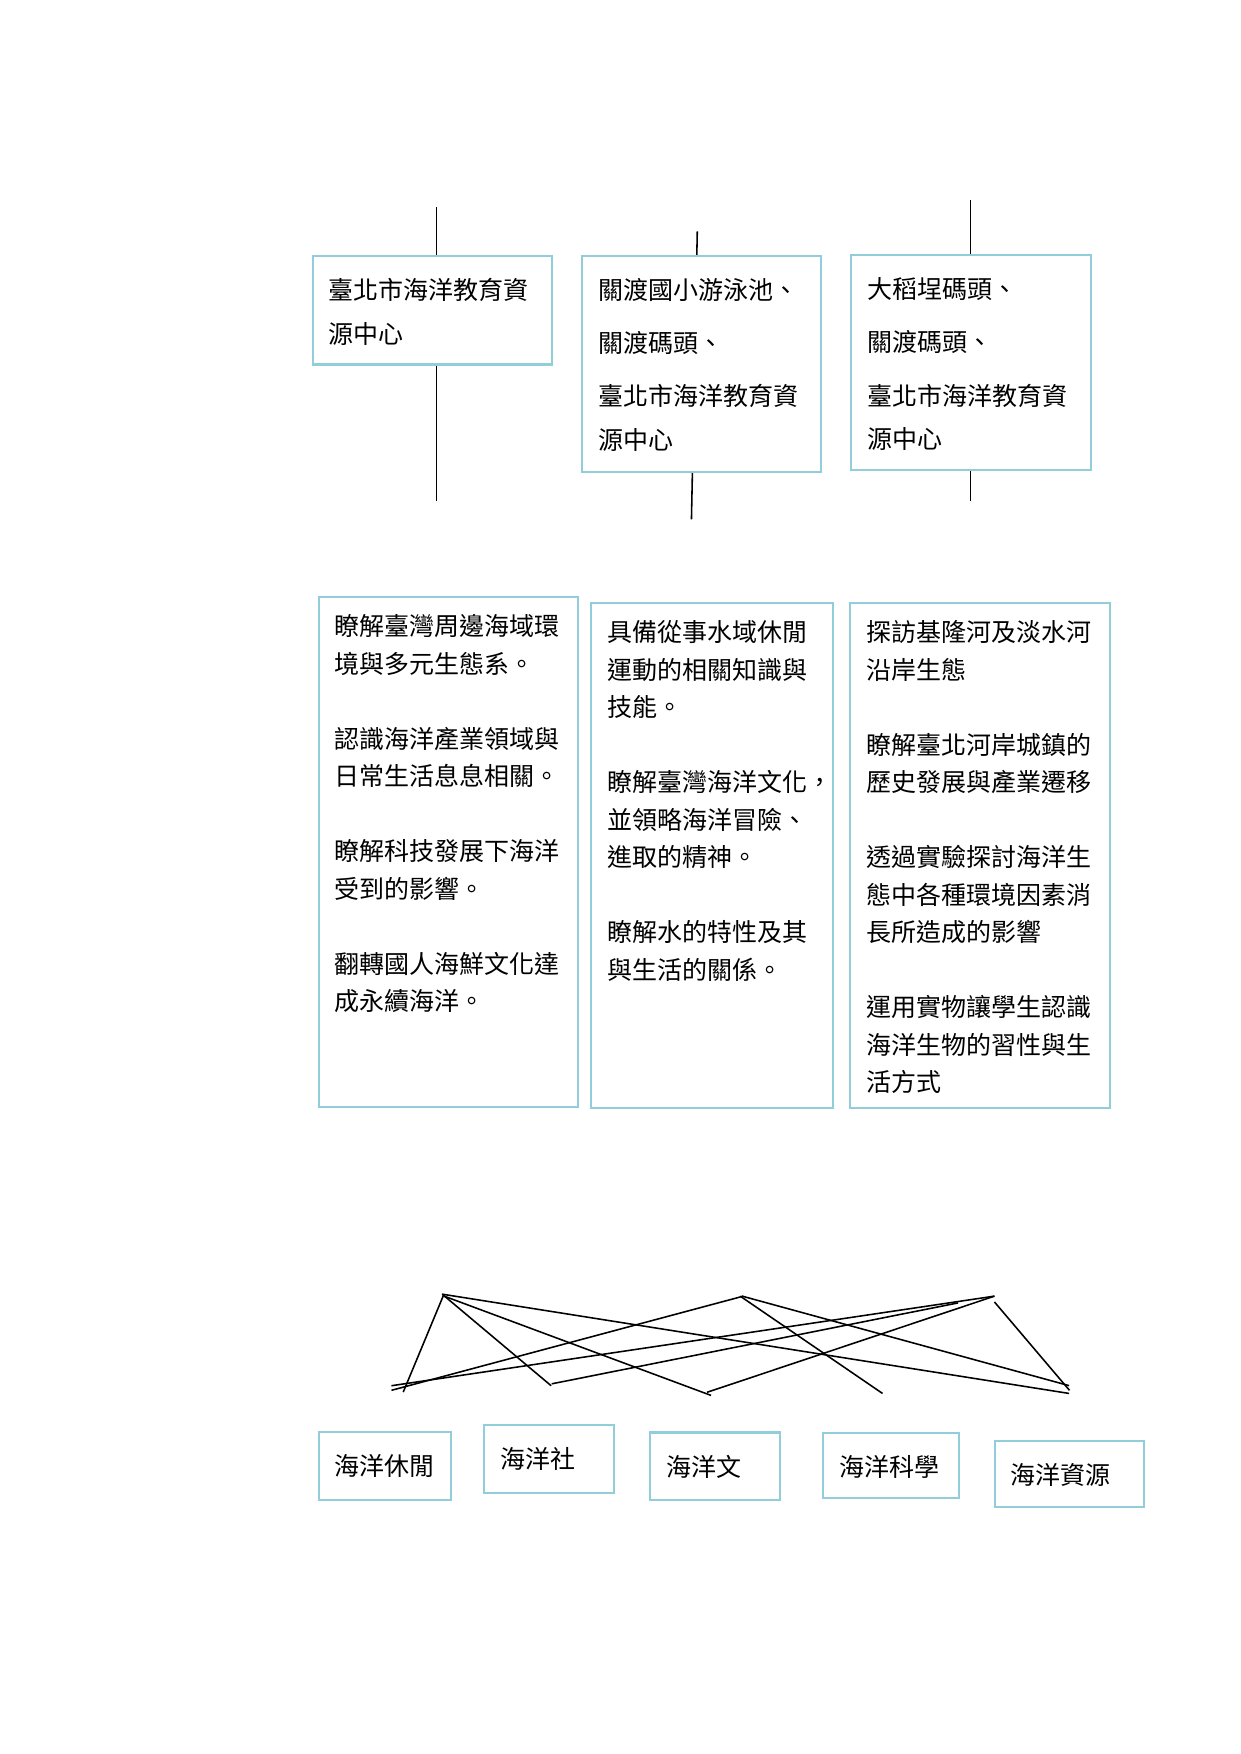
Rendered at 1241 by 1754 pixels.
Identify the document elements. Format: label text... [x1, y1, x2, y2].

text 瞭解水的特性及其與生活的關係。 [607, 912, 817, 987]
text 海洋科學 [839, 1441, 943, 1485]
text 臺北市海洋教育資源中心 [867, 370, 1075, 457]
text 關渡碼頭、 [867, 317, 1075, 361]
text 翻轉國人海鮮文化達成永續海洋。 [334, 943, 562, 1018]
text 大稻埕碼頭、 [867, 264, 1075, 307]
text 探訪基隆河及淡水河沿岸生態 [866, 612, 1094, 687]
text 瞭解臺北河岸城鎮的歷史發展與產業遷移 [866, 724, 1094, 799]
text 透過實驗探討海洋生態中各種環境因素消長所造成的影響 [866, 837, 1094, 949]
text 海洋社會 [500, 1433, 598, 1484]
text 海洋文化 [666, 1441, 764, 1492]
text 具備從事水域休閒運動的相關知識與技能。 [607, 612, 817, 724]
text 關渡國小游泳池、 [598, 264, 805, 308]
text 海洋休閒 [334, 1440, 435, 1484]
text 瞭解臺灣周邊海域環境與多元生態系。 [334, 606, 562, 681]
text 關渡碼頭、 [598, 318, 805, 361]
text 海洋資源 [1011, 1449, 1128, 1493]
text 瞭解科技發展下海洋受到的影響。 [334, 831, 562, 906]
text 臺北市海洋教育資源中心 [598, 371, 805, 458]
text 認識海洋產業領域與日常生活息息相關。 [334, 718, 562, 793]
text 運用實物讓學生認識海洋生物的習性與生活方式 [866, 987, 1094, 1099]
text 臺北市海洋教育資源中心 [329, 264, 536, 352]
text 瞭解臺灣海洋文化，並領略海洋冒險、進取的精神。 [607, 762, 817, 874]
